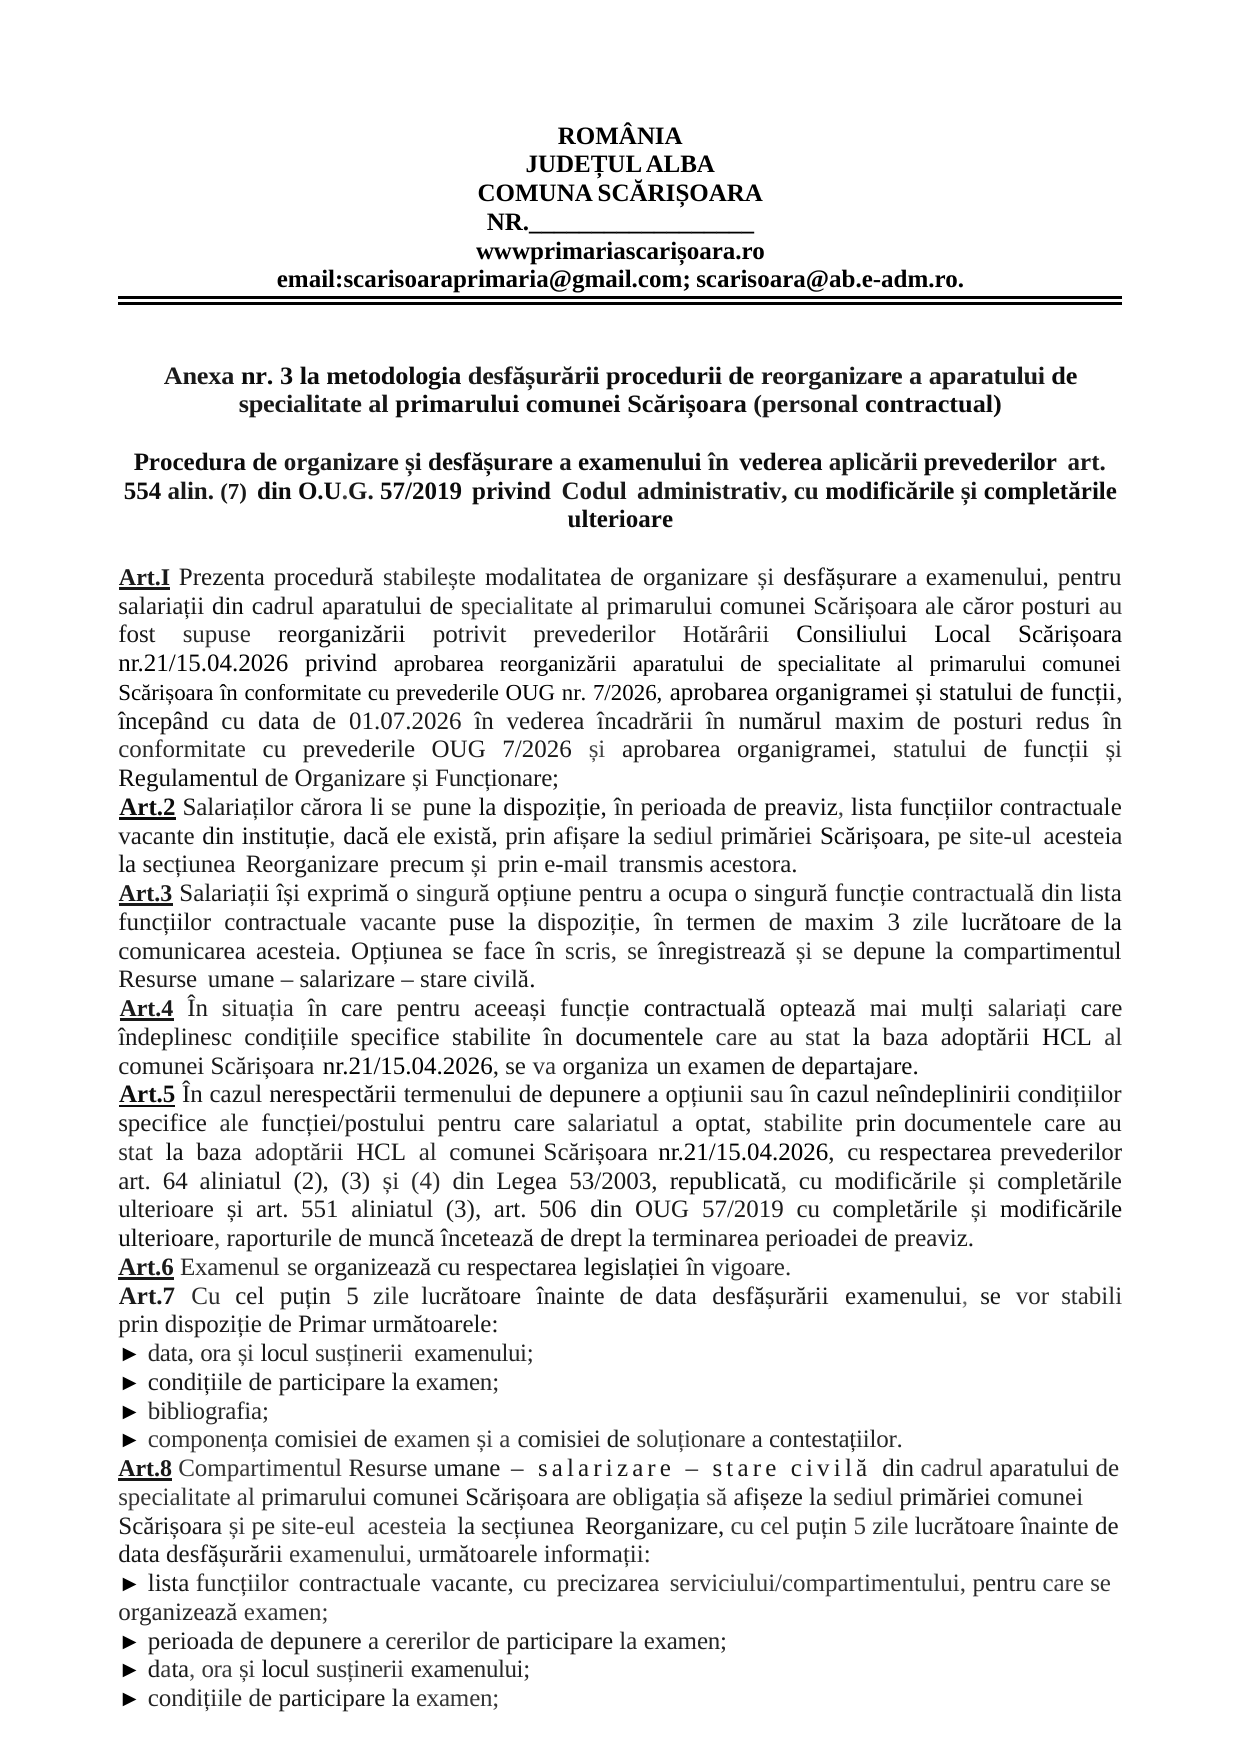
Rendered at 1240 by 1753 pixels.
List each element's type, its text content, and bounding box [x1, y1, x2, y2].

list bibliografia; [118, 1396, 1122, 1424]
text Art.4 În situația în care pentru aceeași funcție contractuală optează mai mulți salariați care îndeplinesc condițiile specifice stabilite în documentele care au stat la baza adoptării HCL al comunei Scărișoara nr.21/15.04.2026, se va organiza un examen de departajare. [118, 993, 1122, 1079]
list componența comisiei de examen și a comisiei de soluționare a contestațiilor. [118, 1424, 1122, 1453]
text Art.5 În cazul nerespectării termenului de depunere a opțiunii sau în cazul neîndeplinirii condițiilor specifice ale funcției/postului pentru care salariatul a optat, stabilite prin documentele care au stat la baza adoptării HCL al comunei Scărișoara nr.21/15.04.2026, cu respectarea prevederilor art. 64 aliniatul (2), (3) și (4) din Legea 53/2003, republicată, cu modificările și completările ulterioare și art. 551 aliniatul (3), art. 506 din OUG 57/2019 cu completările și modificările ulterioare, raporturile de muncă încetează de drept la terminarea perioadei de preaviz. [118, 1079, 1122, 1252]
text COMUNA SCĂRIȘOARA [118, 178, 1122, 207]
list data, ora și locul susținerii examenului; [118, 1654, 1122, 1683]
text email:scarisoaraprimaria@gmail.com; scarisoara@ab.e-adm.ro. [118, 264, 1122, 296]
text ROMÂNIA [118, 121, 1122, 149]
text NR.__________________ [118, 207, 1122, 236]
list lista funcțiilor contractuale vacante, cu precizarea serviciului/compartimentului, pentru care se organizează examen; [118, 1568, 1122, 1626]
list data, ora și locul susținerii examenului; [118, 1338, 1122, 1367]
text Art.2 Salariaților cărora li se pune la dispoziție, în perioada de preaviz, lista funcțiilor contractuale vacante din instituție, dacă ele există, prin afișare la sediul primăriei Scărișoara, pe site-ul acesteia la secțiunea Reorganizare precum și prin e-mail transmis acestora. [118, 792, 1122, 878]
text Art.8 Compartimentul Resurse umane – salarizare – stare civilă din cadrul aparatului de specialitate al primarului comunei Scărișoara are obligația să afișeze la sediul primăriei comunei Scărișoara și pe site-eul acesteia la secțiunea Reorganizare, cu cel puțin 5 zile lucrătoare înainte de data desfășurării examenului, următoarele informații: [118, 1453, 1122, 1568]
text wwwprimariascarișoara.ro [118, 236, 1122, 264]
text JUDEȚUL ALBA [118, 149, 1122, 178]
text Procedura de organizare și desfășurare a examenului în vederea aplicării prevederilor art. 554 alin. (7) din O.U.G. 57/2019 privind Codul administrativ, cu modificările și completările ulterioare [117, 447, 1122, 533]
list perioada de depunere a cererilor de participare la examen; [118, 1626, 1122, 1654]
list condițiile de participare la examen; [118, 1367, 1122, 1396]
text Art.7 Cu cel puțin 5 zile lucrătoare înainte de data desfășurării examenului, se vor stabili prin dispoziție de Primar următoarele: [118, 1281, 1122, 1338]
text Art.6 Examenul se organizează cu respectarea legislației în vigoare. [118, 1252, 1122, 1281]
text Anexa nr. 3 la metodologia desfășurării procedurii de reorganizare a aparatului de specialitate al primarului comunei Scărișoara (personal contractual) [118, 361, 1122, 418]
text Art.I Prezenta procedură stabilește modalitatea de organizare și desfășurare a examenului, pentru salariații din cadrul aparatului de specialitate al primarului comunei Scărișoara ale căror posturi au fost supuse reorganizării potrivit prevederilor Hotărârii Consiliului Local Scărișoara nr.21/15.04.2026 privind aprobarea reorganizării aparatului de specialitate al primarului comunei Scărișoara în conformitate cu prevederile OUG nr. 7/2026, aprobarea organigramei și statului de funcții, începând cu data de 01.07.2026 în vederea încadrării în numărul maxim de posturi redus în conformitate cu prevederile OUG 7/2026 și aprobarea organigramei, statului de funcții și Regulamentul de Organizare și Funcționare; [118, 562, 1122, 792]
list condițiile de participare la examen; [118, 1683, 1122, 1712]
text Art.3 Salariații își exprimă o singură opțiune pentru a ocupa o singură funcție contractuală din lista funcțiilor contractuale vacante puse la dispoziție, în termen de maxim 3 zile lucrătoare de la comunicarea acesteia. Opțiunea se face în scris, se înregistrează și se depune la compartimentul Resurse umane – salarizare – stare civilă. [118, 878, 1122, 993]
